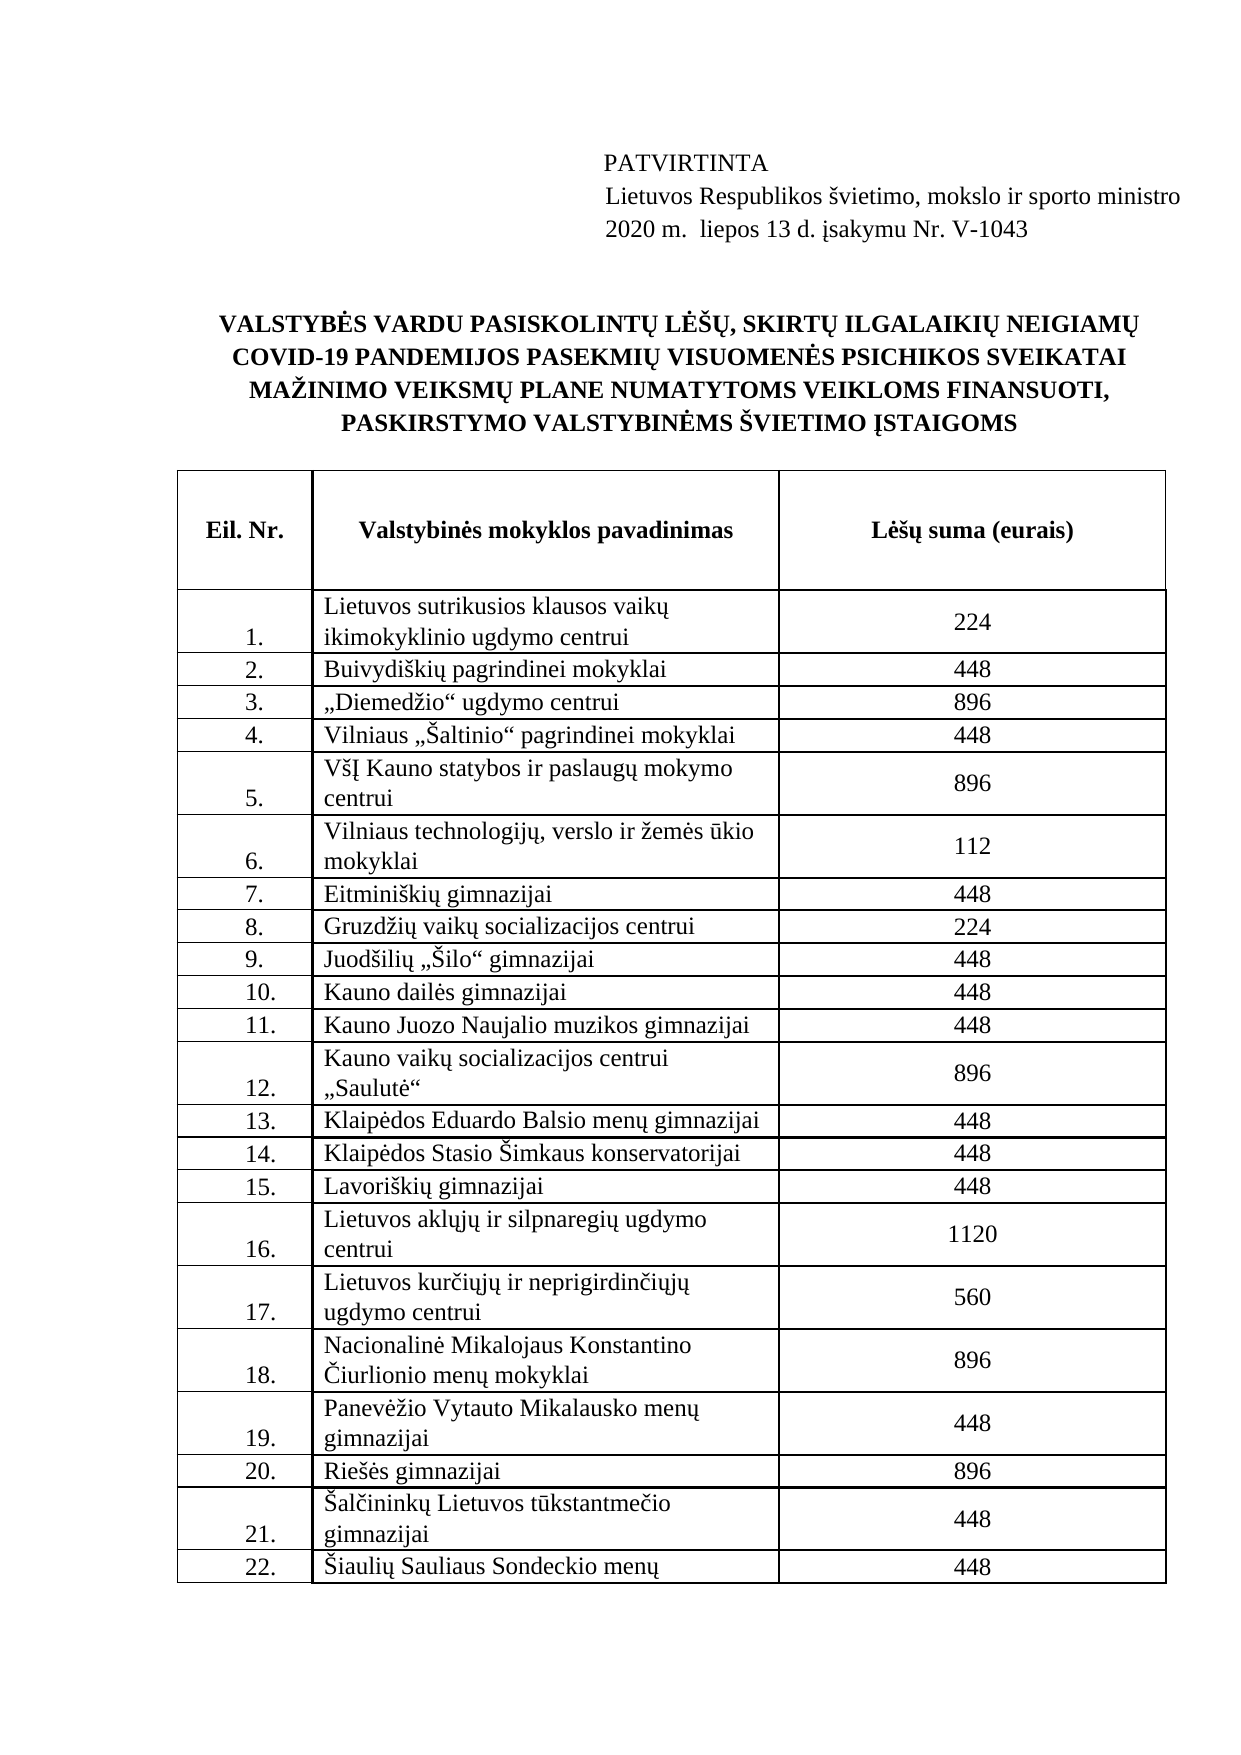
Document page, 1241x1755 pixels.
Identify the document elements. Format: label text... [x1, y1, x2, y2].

table_cell Buivydiškių pagrindinei mokyklai [314, 654, 778, 685]
table_cell 896 [780, 1330, 1165, 1391]
table_cell 14. [178, 1138, 311, 1169]
table_header Lėšų suma (eurais) [780, 471, 1165, 589]
table_cell 3. [178, 686, 311, 718]
table_cell 448 [780, 944, 1165, 975]
table_cell 448 [780, 1106, 1165, 1136]
table_cell Nacionalinė Mikalojaus Konstantino Čiurlionio menų mokyklai [314, 1330, 778, 1391]
text Lietuvos Respublikos švietimo, mokslo ir sporto ministro [605, 181, 1182, 210]
table_cell 448 [780, 1393, 1165, 1454]
table_cell 896 [780, 1456, 1165, 1486]
table_cell 22. [178, 1550, 311, 1582]
table_cell 896 [780, 687, 1165, 718]
table_cell Gruzdžių vaikų socializacijos centrui [314, 911, 778, 942]
table_cell 6. [178, 815, 311, 877]
table_cell Šiaulių Sauliaus Sondeckio menų [314, 1551, 778, 1582]
table_cell 448 [780, 654, 1165, 685]
table_cell 9. [178, 943, 311, 975]
table_cell 448 [780, 879, 1165, 909]
table_cell 11. [178, 1009, 311, 1041]
table_header Valstybinės mokyklos pavadinimas [314, 471, 778, 589]
table_cell 5. [178, 752, 311, 814]
table_cell 560 [780, 1267, 1165, 1328]
table_cell Vilniaus technologijų, verslo ir žemės ūkio mokyklai [314, 816, 778, 877]
table_cell Lietuvos sutrikusios klausos vaikų ikimokyklinio ugdymo centrui [314, 591, 778, 652]
table_cell 224 [780, 911, 1165, 942]
table_cell Lavoriškių gimnazijai [314, 1171, 778, 1202]
table_cell 18. [178, 1329, 311, 1391]
table_cell 13. [178, 1105, 311, 1136]
table_cell 896 [780, 1043, 1165, 1103]
table_cell 20. [178, 1455, 311, 1486]
table_cell 4. [178, 719, 311, 751]
table_cell Klaipėdos Stasio Šimkaus konservatorijai [314, 1139, 778, 1169]
table_cell 19. [178, 1392, 311, 1454]
text valstybės vardu pasiskolintų lėšų, skirtų ILGALAIKIŲ NEIGIAMŲ COVID-19 PANDEMIJOS pasekmių VISUOMENĖS psichikos sveikatai mažinIMO veiksmų planE numatytoms veikloms finansuoti, paskirstymo valstybinėms ŠVIETIMO ĮSTAIGOMS [177, 309, 1182, 437]
table_cell Kauno dailės gimnazijai [314, 977, 778, 1008]
table_cell 7. [178, 878, 311, 909]
table_cell 1. [178, 590, 311, 652]
table_cell 15. [178, 1170, 311, 1202]
table_cell Panevėžio Vytauto Mikalausko menų gimnazijai [314, 1393, 778, 1454]
table_cell 10. [178, 976, 311, 1008]
table_cell 448 [780, 977, 1165, 1008]
table_cell Lietuvos aklųjų ir silpnaregių ugdymo centrui [314, 1204, 778, 1265]
table_cell 1120 [780, 1204, 1165, 1265]
table_cell 224 [780, 591, 1165, 652]
table_cell Klaipėdos Eduardo Balsio menų gimnazijai [314, 1106, 778, 1136]
table_cell Šalčininkų Lietuvos tūkstantmečio gimnazijai [314, 1489, 778, 1549]
table_cell 12. [178, 1042, 311, 1103]
table_cell 448 [780, 1551, 1165, 1582]
table_cell Lietuvos kurčiųjų ir neprigirdinčiųjų ugdymo centrui [314, 1267, 778, 1328]
table_cell 896 [780, 753, 1165, 814]
table_cell 448 [780, 1489, 1165, 1549]
table_cell 2. [178, 653, 311, 685]
table_cell Kauno vaikų socializacijos centrui „Saulutė“ [314, 1043, 778, 1103]
text 2020 m. liepos 13 d. įsakymu Nr. V-1043 [605, 214, 1182, 243]
table_header Eil. Nr. [178, 471, 311, 589]
table_cell 448 [780, 1171, 1165, 1202]
table_cell 448 [780, 1010, 1165, 1041]
table_cell 8. [178, 910, 311, 942]
table_cell Juodšilių „Šilo“ gimnazijai [314, 944, 778, 975]
text PATVIRTINTA [177, 148, 1152, 177]
table_cell 16. [178, 1203, 311, 1265]
table_cell 448 [780, 1139, 1165, 1169]
table_cell 448 [780, 720, 1165, 751]
table_cell Kauno Juozo Naujalio muzikos gimnazijai [314, 1010, 778, 1041]
table_cell 17. [178, 1266, 311, 1328]
table_cell VšĮ Kauno statybos ir paslaugų mokymo centrui [314, 753, 778, 814]
table_cell Eitminiškių gimnazijai [314, 879, 778, 909]
table_cell Riešės gimnazijai [314, 1456, 778, 1486]
table_cell 21. [178, 1488, 311, 1549]
table_cell Vilniaus „Šaltinio“ pagrindinei mokyklai [314, 720, 778, 751]
table_cell 112 [780, 816, 1165, 877]
table_cell „Diemedžio“ ugdymo centrui [314, 687, 778, 718]
